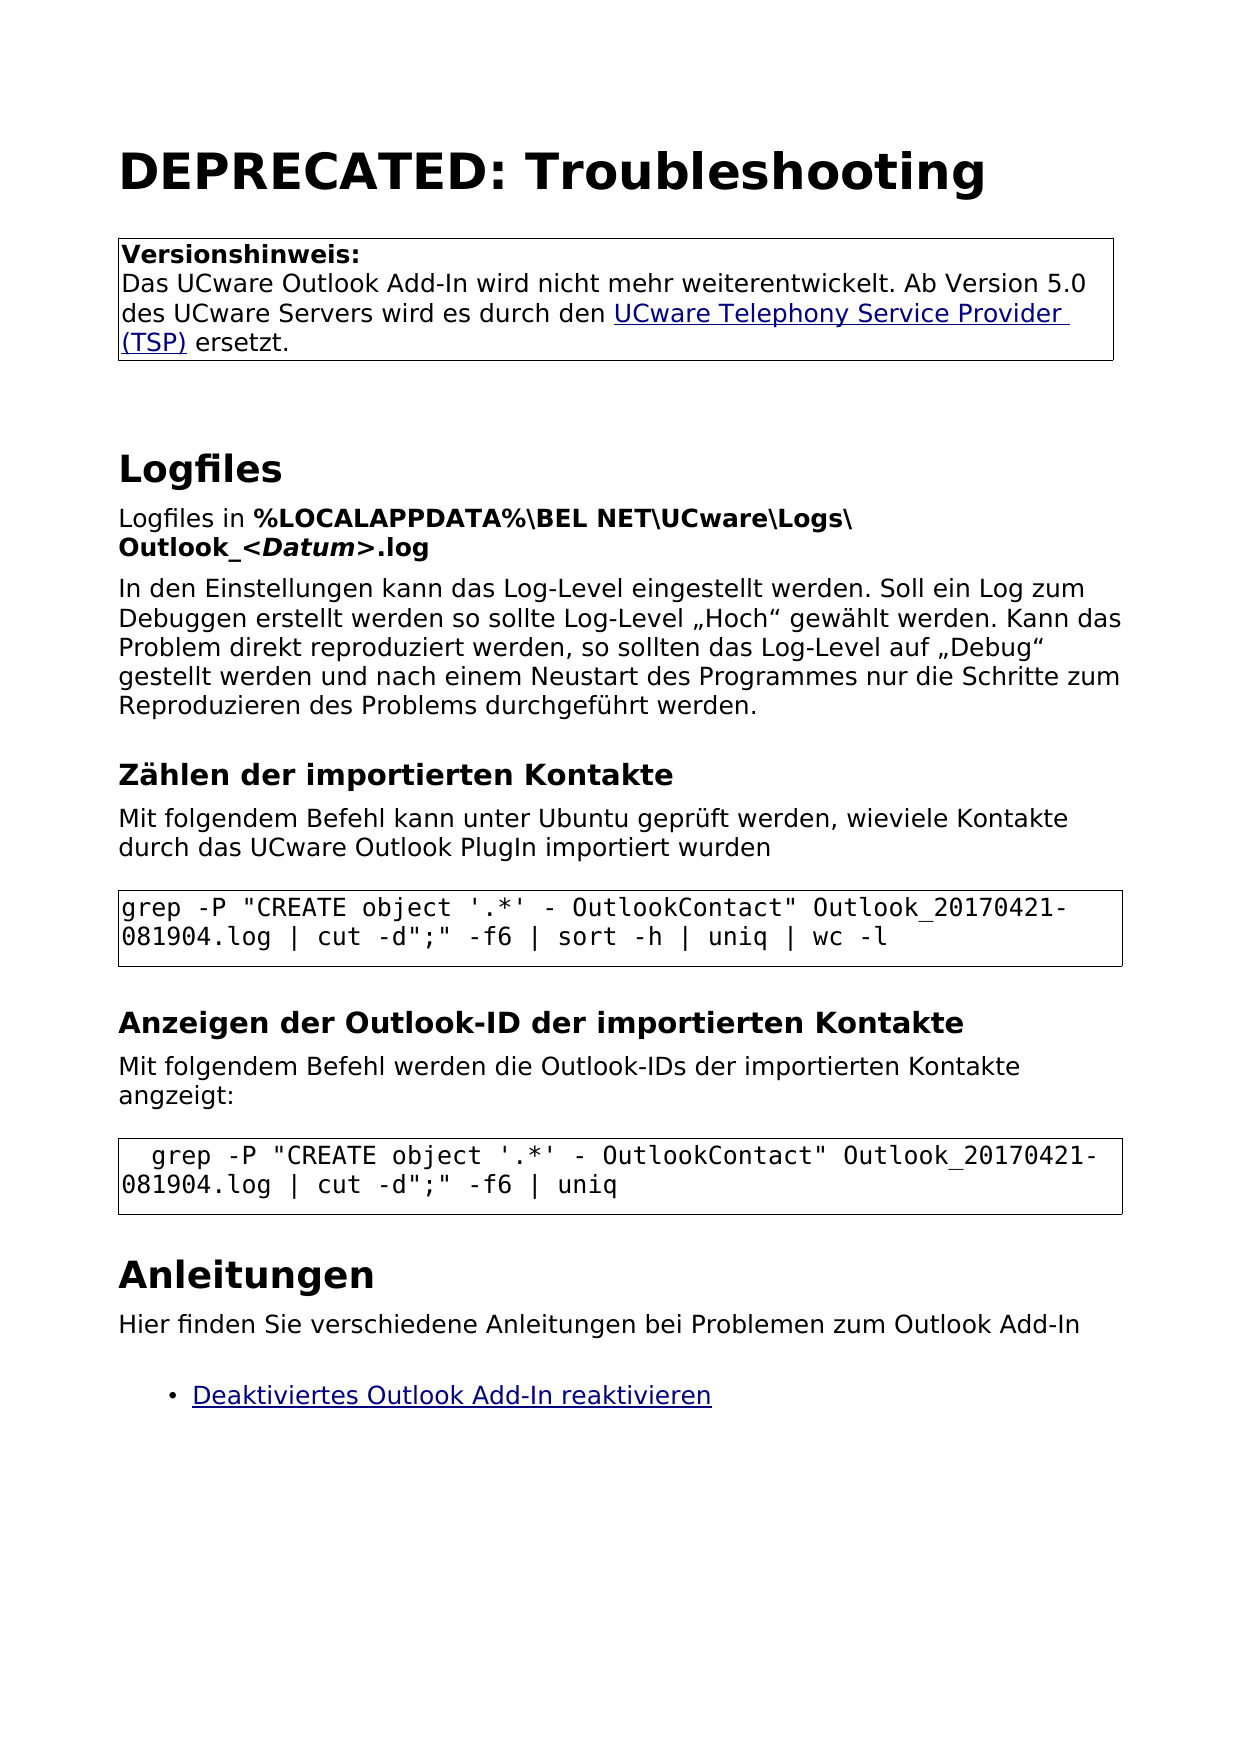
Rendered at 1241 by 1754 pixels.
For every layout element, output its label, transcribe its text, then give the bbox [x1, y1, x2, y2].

subtitle Zählen der importierten Kontakte [118, 758, 1122, 792]
subtitle Logfiles [118, 448, 1122, 491]
subtitle DEPRECATED: Troubleshooting [118, 143, 1122, 201]
subtitle Anleitungen [118, 1254, 1122, 1298]
subtitle Anzeigen der Outlook-ID der importierten Kontakte [118, 1006, 1122, 1040]
text Mit folgendem Befehl kann unter Ubuntu geprüft werden, wieviele Kontakte durch das UCware Outlook PlugIn importiert wurden [118, 804, 1122, 863]
table_header grep -P "CREATE object '.*' - OutlookContact" Outlook_20170421-081904.log | cut -d";" -f6 | uniq [119, 1139, 1122, 1214]
table_header Versionshinweis: Das UCware Outlook Add-In wird nicht mehr weiterentwickelt. Ab Version 5.0 des UCware Servers wird es durch den UCware Telephony Service Provider (TSP) ersetzt. [119, 239, 1113, 360]
text Logfiles in %LOCALAPPDATA%\BEL NET\UCware\Logs\Outlook_<Datum>.log [118, 504, 1122, 562]
text Mit folgendem Befehl werden die Outlook-IDs der importierten Kontakte angzeigt: [118, 1052, 1122, 1111]
text In den Einstellungen kann das Log-Level eingestellt werden. Soll ein Log zum Debuggen erstellt werden so sollte Log-Level „Hoch“ gewählt werden. Kann das Problem direkt reproduziert werden, so sollten das Log-Level auf „Debug“ gestellt werden und nach einem Neustart des Programmes nur die Schritte zum Reproduzieren des Problems durchgeführt werden. [118, 574, 1122, 720]
table_header grep -P "CREATE object '.*' - OutlookContact" Outlook_20170421-081904.log | cut -d";" -f6 | sort -h | uniq | wc -l [119, 891, 1122, 966]
list Deaktiviertes Outlook Add-In reaktivieren [177, 1381, 1122, 1410]
text Hier finden Sie verschiedene Anleitungen bei Problemen zum Outlook Add-In [118, 1310, 1122, 1339]
